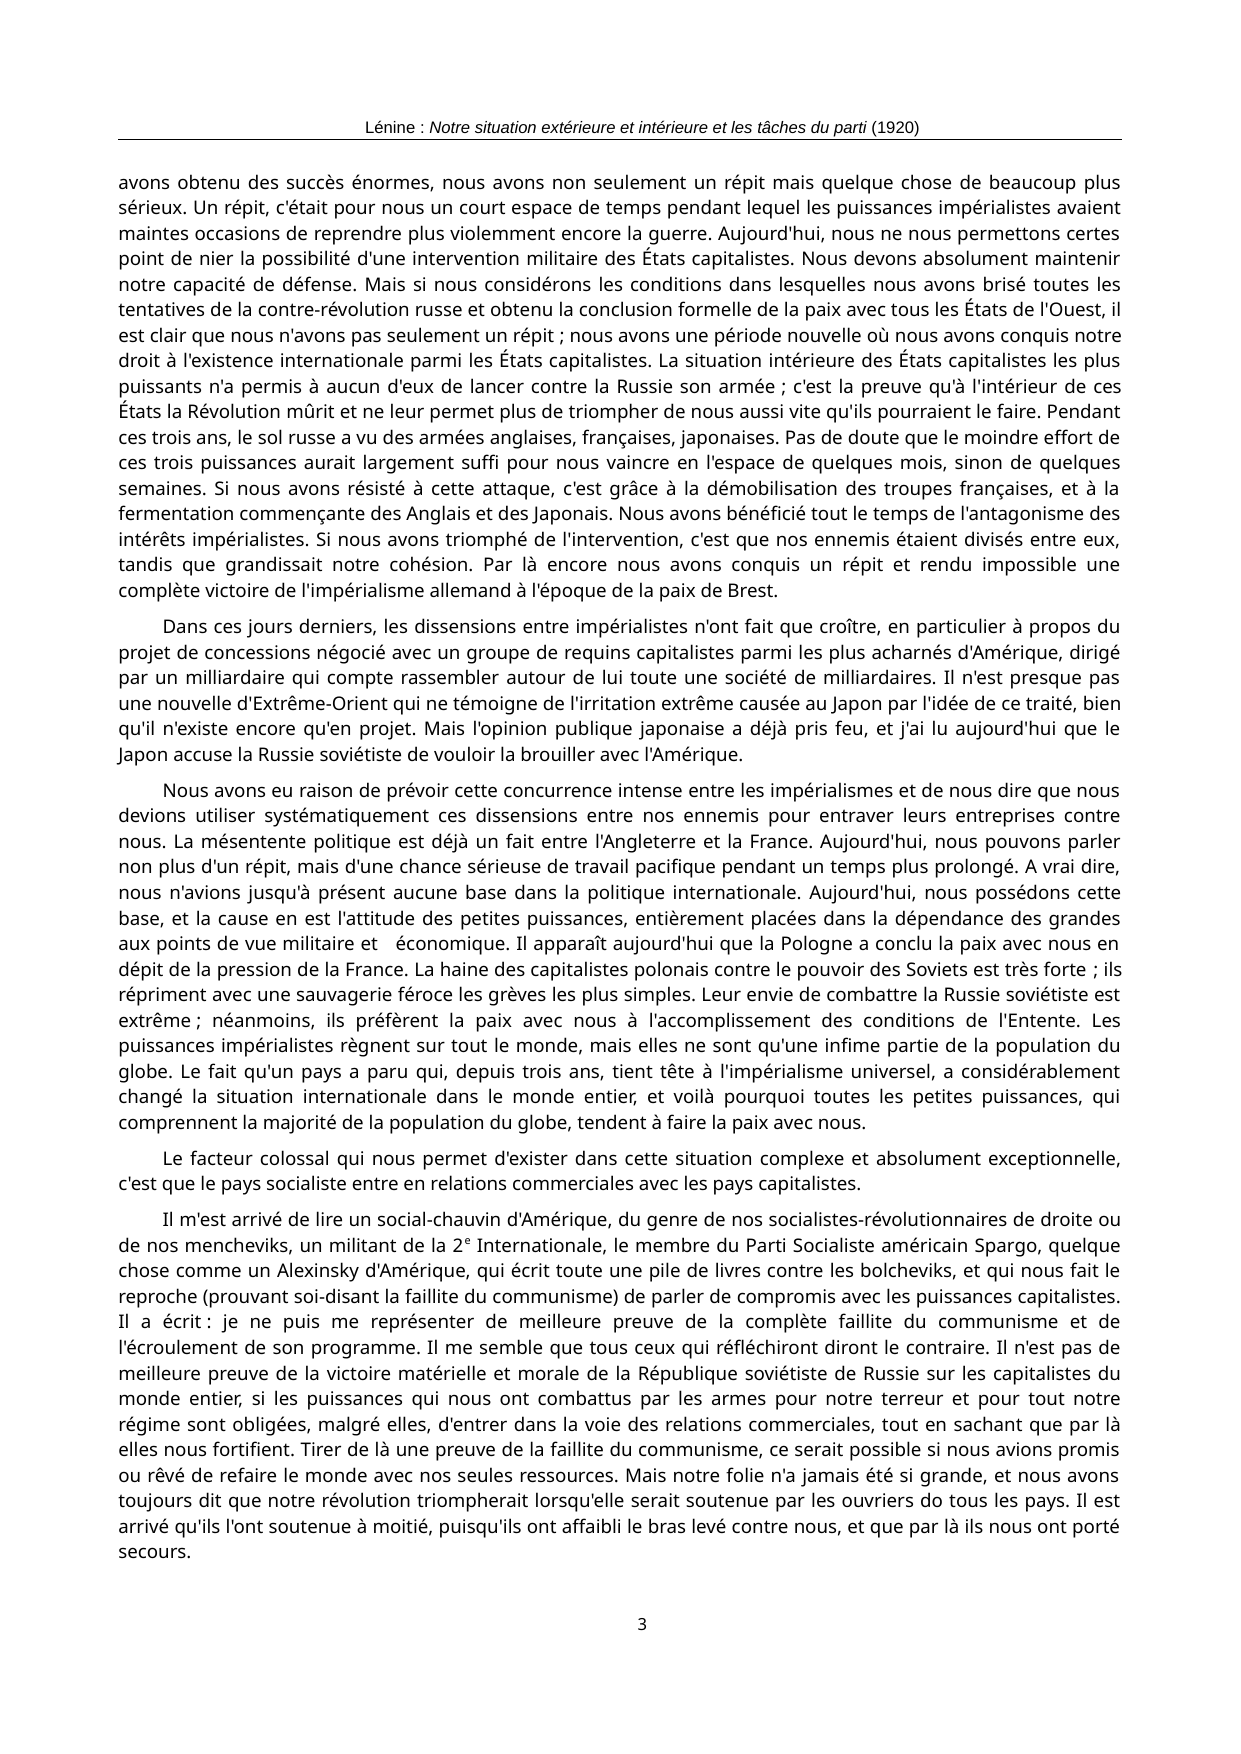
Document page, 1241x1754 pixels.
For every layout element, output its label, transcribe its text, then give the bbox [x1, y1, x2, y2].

text Le facteur colossal qui nous permet d'exister dans cette situation complexe et absolument exceptionnelle, c'est que le pays socialiste entre en relations commerciales avec les pays capitalistes. [118, 1145, 1122, 1196]
text Il m'est arrivé de lire un social-chauvin d'Amérique, du genre de nos socialistes-révolutionnaires de droite ou de nos mencheviks, un militant de la 2e Internationale, le membre du Parti Socialiste américain Spargo, quelque chose comme un Alexinsky d'Amérique, qui écrit toute une pile de livres contre les bolcheviks, et qui nous fait le reproche (prouvant soi-disant la faillite du communisme) de parler de compromis avec les puissances capitalistes. Il a écrit : je ne puis me représenter de meilleure preuve de la complète faillite du communisme et de l'écroulement de son programme. Il me semble que tous ceux qui réfléchiront diront le contraire. Il n'est pas de meilleure preuve de la victoire matérielle et morale de la République soviétiste de Russie sur les capitalistes du monde entier, si les puissances qui nous ont combattus par les armes pour notre terreur et pour tout notre régime sont obligées, malgré elles, d'entrer dans la voie des relations commerciales, tout en sachant que par là elles nous fortifient. Tirer de là une preuve de la faillite du communisme, ce serait possible si nous avions promis ou rêvé de refaire le monde avec nos seules ressources. Mais notre folie n'a jamais été si grande, et nous avons toujours dit que notre révolution triompherait lorsqu'elle serait soutenue par les ouvriers do tous les pays. Il est arrivé qu'ils l'ont soutenue à moitié, puisqu'ils ont affaibli le bras levé contre nous, et que par là ils nous ont porté secours. [118, 1207, 1122, 1564]
text Dans ces jours derniers, les dissensions entre impérialistes n'ont fait que croître, en particulier à propos du projet de concessions négocié avec un groupe de requins capitalistes parmi les plus acharnés d'Amérique, dirigé par un milliardaire qui compte rassembler autour de lui toute une société de milliardaires. Il n'est presque pas une nouvelle d'Extrême-Orient qui ne témoigne de l'irritation extrême causée au Japon par l'idée de ce traité, bien qu'il n'existe encore qu'en projet. Mais l'opinion publique japonaise a déjà pris feu, et j'ai lu aujourd'hui que le Japon accuse la Russie soviétiste de vouloir la brouiller avec l'Amérique. [118, 613, 1122, 767]
text Nous avons eu raison de prévoir cette concurrence intense entre les impérialismes et de nous dire que nous devions utiliser systématiquement ces dissensions entre nos ennemis pour entraver leurs entreprises contre nous. La mésentente politique est déjà un fait entre l'Angleterre et la France. Aujourd'hui, nous pouvons parler non plus d'un répit, mais d'une chance sérieuse de travail pacifique pendant un temps plus prolongé. A vrai dire, nous n'avions jusqu'à présent aucune base dans la politique internationale. Aujourd'hui, nous possédons cette base, et la cause en est l'attitude des petites puissances, entièrement placées dans la dépendance des grandes aux points de vue militaire et économique. Il apparaît aujourd'hui que la Pologne a conclu la paix avec nous en dépit de la pression de la France. La haine des capitalistes polonais contre le pouvoir des Soviets est très forte ; ils répriment avec une sauvagerie féroce les grèves les plus simples. Leur envie de combattre la Russie soviétiste est extrême ; néanmoins, ils préfèrent la paix avec nous à l'accomplissement des conditions de l'Entente. Les puissances impérialistes règnent sur tout le monde, mais elles ne sont qu'une infime partie de la population du globe. Le fait qu'un pays a paru qui, depuis trois ans, tient tête à l'impérialisme universel, a considérablement changé la situation internationale dans le monde entier, et voilà pourquoi toutes les petites puissances, qui comprennent la majorité de la population du globe, tendent à faire la paix avec nous. [118, 777, 1122, 1134]
text avons obtenu des succès énormes, nous avons non seulement un répit mais quelque chose de beaucoup plus sérieux. Un répit, c'était pour nous un court espace de temps pendant lequel les puissances impérialistes avaient maintes occasions de reprendre plus violemment encore la guerre. Aujourd'hui, nous ne nous permettons certes point de nier la possibilité d'une intervention militaire des États capitalistes. Nous devons absolument maintenir notre capacité de défense. Mais si nous considérons les conditions dans lesquelles nous avons brisé toutes les tentatives de la contre-révolution russe et obtenu la conclusion formelle de la paix avec tous les États de l'Ouest, il est clair que nous n'avons pas seulement un répit ; nous avons une période nouvelle où nous avons conquis notre droit à l'existence internationale parmi les États capitalistes. La situation intérieure des États capitalistes les plus puissants n'a permis à aucun d'eux de lancer contre la Russie son armée ; c'est la preuve qu'à l'intérieur de ces États la Révolution mûrit et ne leur permet plus de triompher de nous aussi vite qu'ils pourraient le faire. Pendant ces trois ans, le sol russe a vu des armées anglaises, françaises, japonaises. Pas de doute que le moindre effort de ces trois puissances aurait largement suffi pour nous vaincre en l'espace de quelques mois, sinon de quelques semaines. Si nous avons résisté à cette attaque, c'est grâce à la démobilisation des troupes françaises, et à la fermentation commençante des Anglais et des Japonais. Nous avons bénéficié tout le temps de l'antagonisme des intérêts impérialistes. Si nous avons triomphé de l'intervention, c'est que nos ennemis étaient divisés entre eux, tandis que grandissait notre cohésion. Par là encore nous avons conquis un répit et rendu impossible une complète victoire de l'impérialisme allemand à l'époque de la paix de Brest. [118, 169, 1122, 603]
